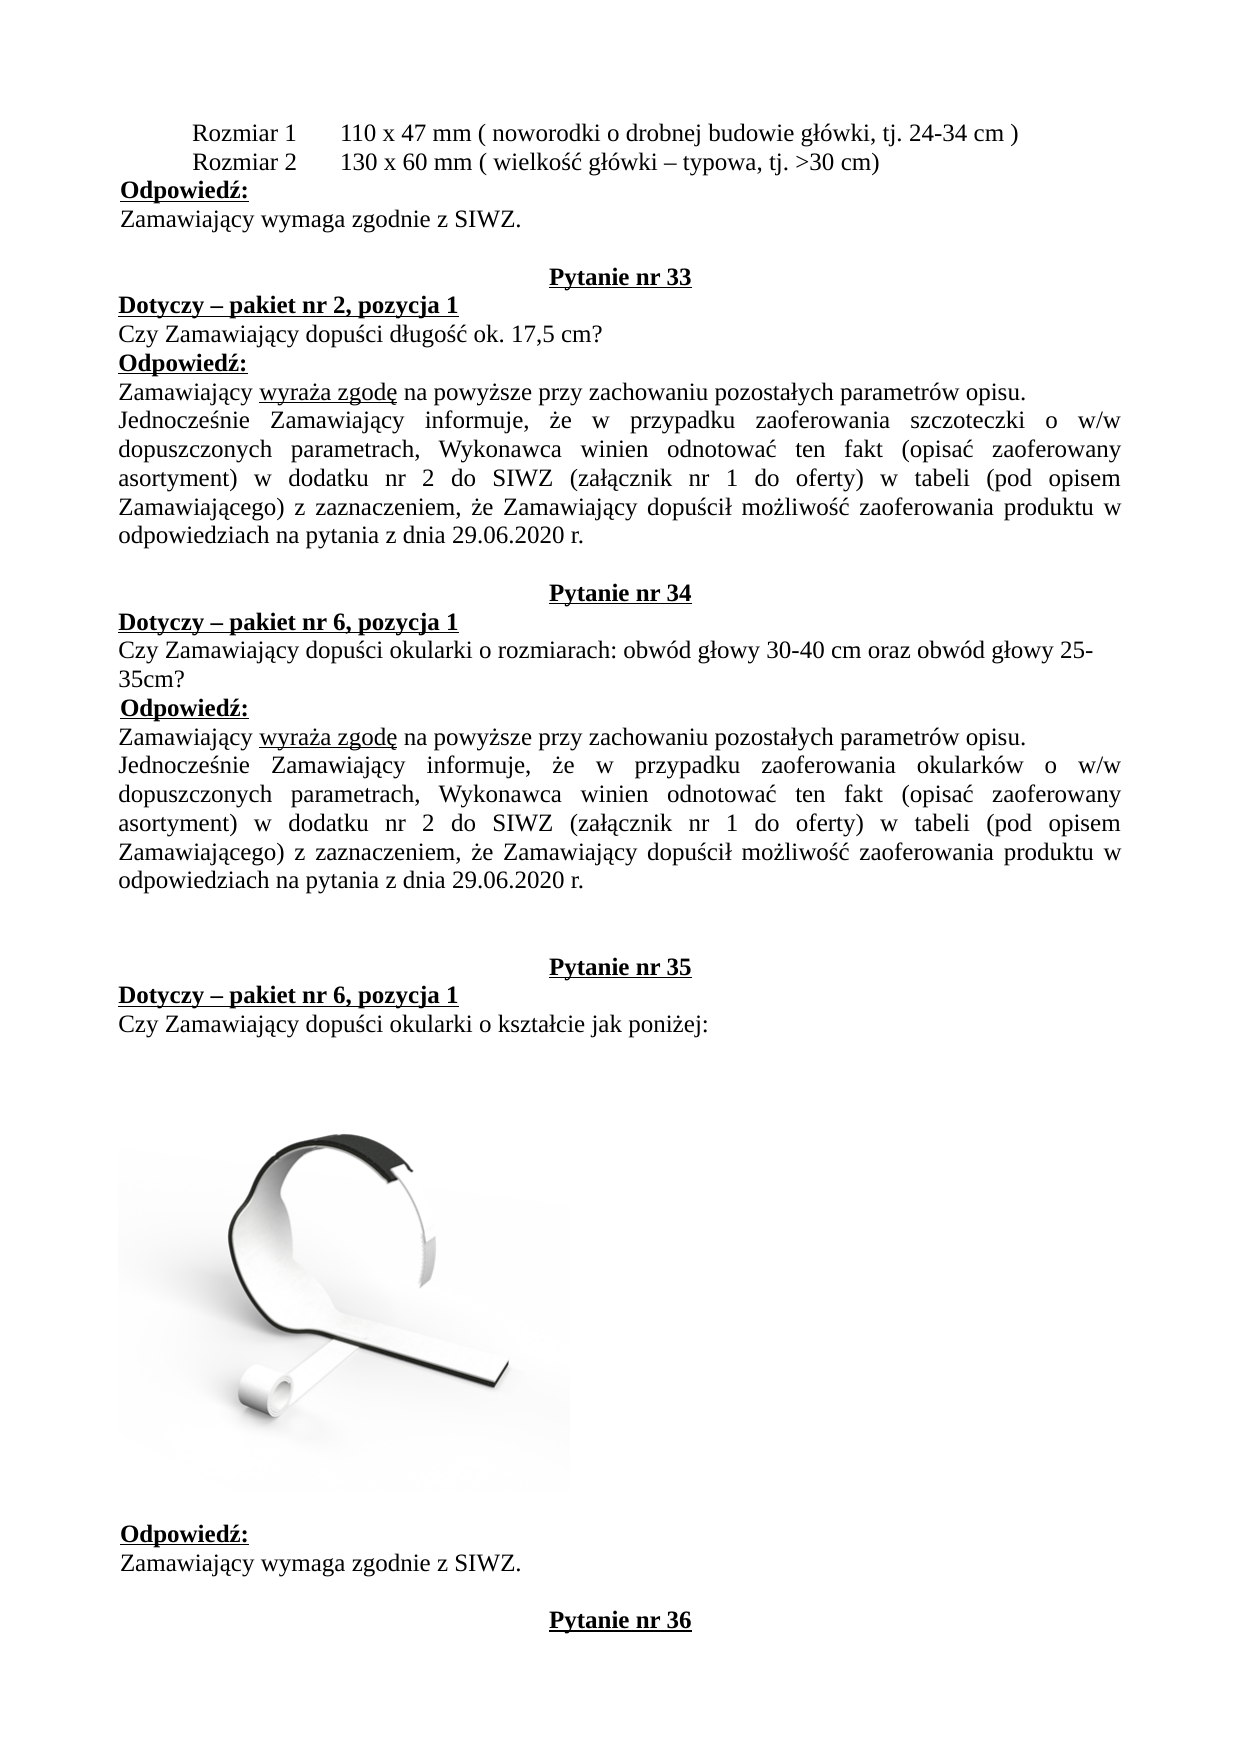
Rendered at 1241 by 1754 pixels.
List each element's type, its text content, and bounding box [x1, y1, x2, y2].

text Odpowiedź: [118, 348, 1122, 377]
picture [118, 1038, 571, 1491]
text Dotyczy – pakiet nr 6, pozycja 1 [118, 981, 1122, 1009]
text Czy Zamawiający dopuści długość ok. 17,5 cm? [118, 319, 1122, 348]
text Pytanie nr 33 [118, 262, 1122, 291]
text Rozmiar 2 130 x 60 mm ( wielkość główki – typowa, tj. >30 cm) [192, 147, 1122, 176]
text Pytanie nr 35 [118, 952, 1122, 981]
text Czy Zamawiający dopuści okularki o kształcie jak poniżej: [118, 1009, 1122, 1038]
text Dotyczy – pakiet nr 2, pozycja 1 [118, 291, 1122, 319]
text Odpowiedź: [120, 176, 1122, 204]
text Zamawiający wymaga zgodnie z SIWZ. [120, 204, 1122, 233]
text Zamawiający wymaga zgodnie z SIWZ. [120, 1548, 1122, 1576]
text Zamawiający wyraża zgodę na powyższe przy zachowaniu pozostałych parametrów opisu. [118, 722, 1122, 751]
text Jednocześnie Zamawiający informuje, że w przypadku zaoferowania szczoteczki o w/w dopuszczonych parametrach, Wykonawca winien odnotować ten fakt (opisać zaoferowany asortyment) w dodatku nr 2 do SIWZ (załącznik nr 1 do oferty) w tabeli (pod opisem Zamawiającego) z zaznaczeniem, że Zamawiający dopuścił możliwość zaoferowania produktu w odpowiedziach na pytania z dnia 29.06.2020 r. [118, 406, 1122, 549]
text Odpowiedź: [120, 1519, 1122, 1548]
text Pytanie nr 36 [118, 1605, 1122, 1634]
text Czy Zamawiający dopuści okularki o rozmiarach: obwód głowy 30-40 cm oraz obwód głowy 25-35cm? [118, 636, 1122, 693]
text Dotyczy – pakiet nr 6, pozycja 1 [118, 607, 1122, 636]
text Jednocześnie Zamawiający informuje, że w przypadku zaoferowania okularków o w/w dopuszczonych parametrach, Wykonawca winien odnotować ten fakt (opisać zaoferowany asortyment) w dodatku nr 2 do SIWZ (załącznik nr 1 do oferty) w tabeli (pod opisem Zamawiającego) z zaznaczeniem, że Zamawiający dopuścił możliwość zaoferowania produktu w odpowiedziach na pytania z dnia 29.06.2020 r. [118, 751, 1122, 894]
text Rozmiar 1 110 x 47 mm ( noworodki o drobnej budowie główki, tj. 24-34 cm ) [118, 118, 1122, 147]
text Zamawiający wyraża zgodę na powyższe przy zachowaniu pozostałych parametrów opisu. [118, 377, 1122, 406]
text Odpowiedź: [120, 693, 1122, 722]
text Pytanie nr 34 [118, 578, 1122, 607]
